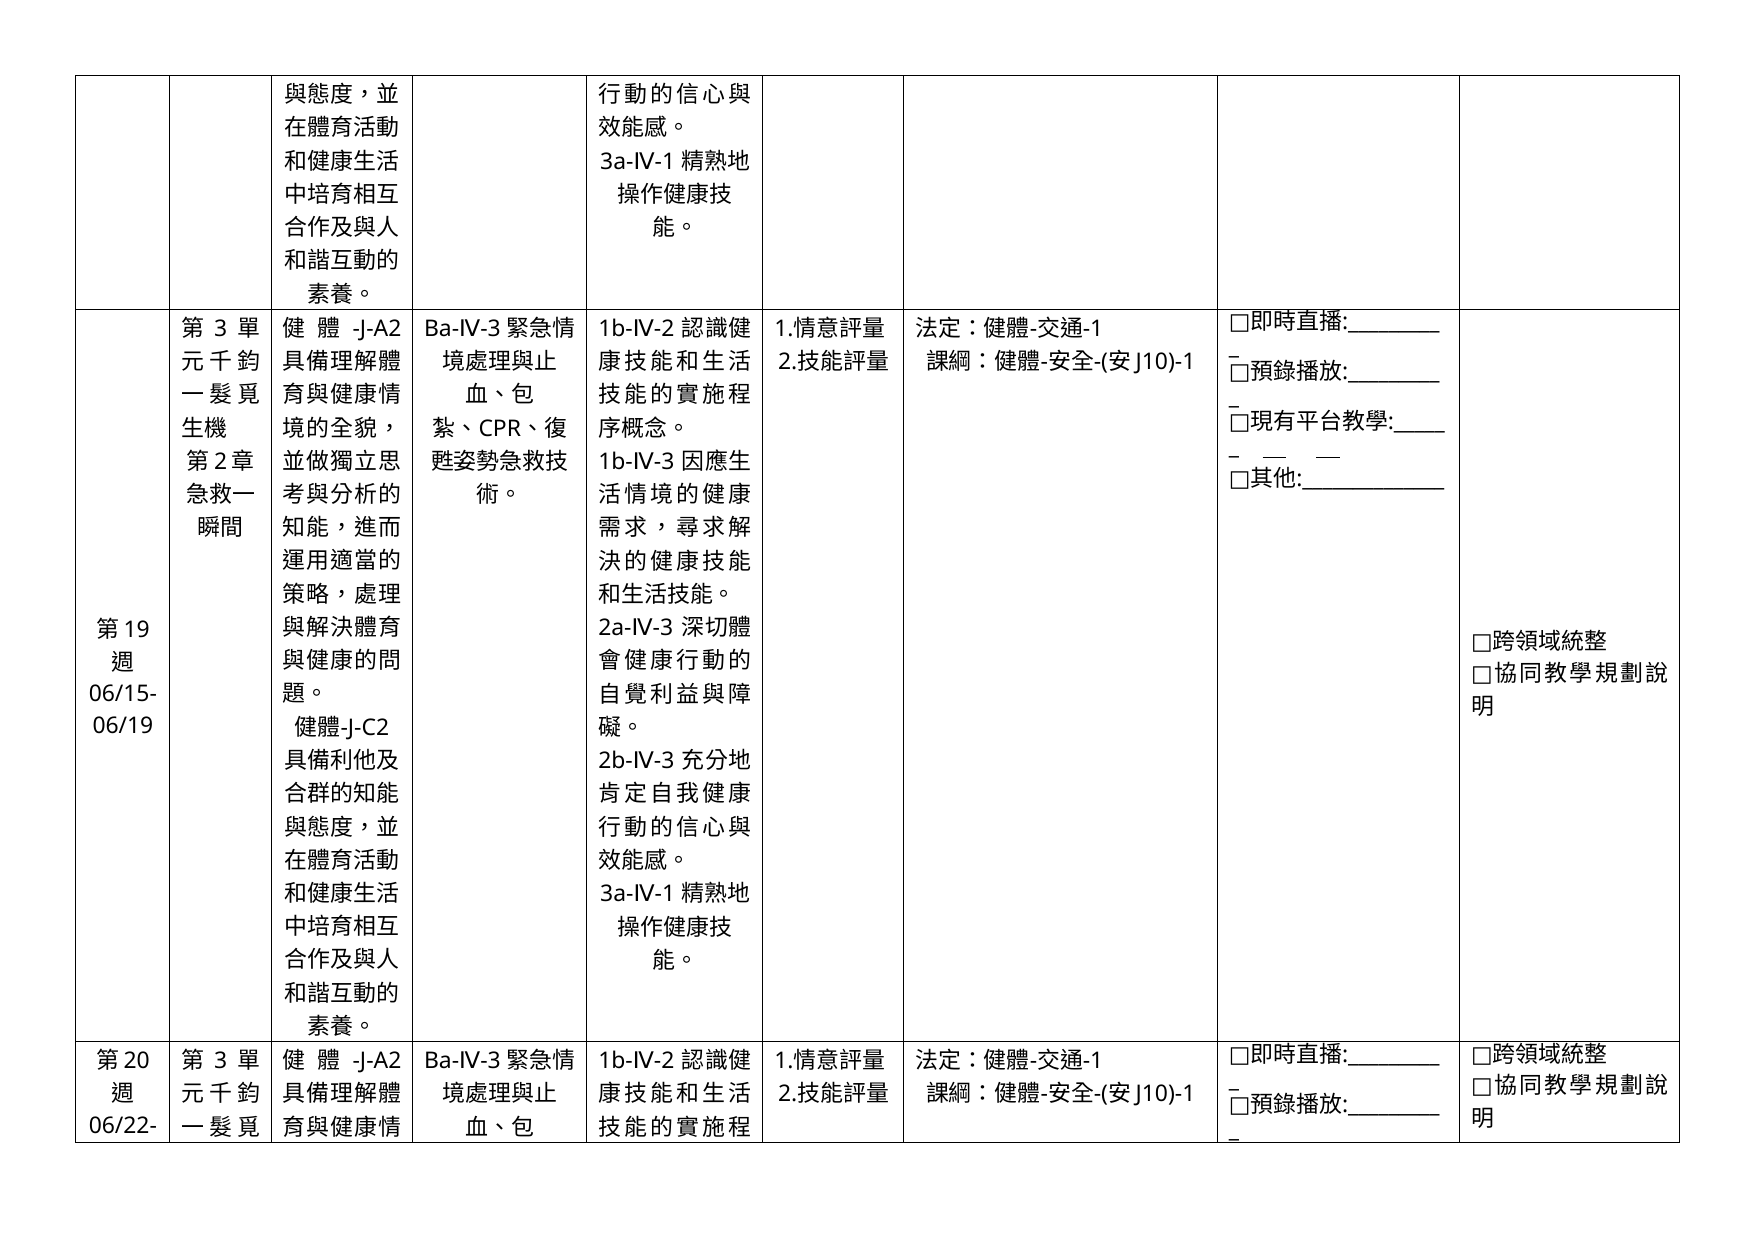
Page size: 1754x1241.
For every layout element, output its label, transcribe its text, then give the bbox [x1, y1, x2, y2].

table_cell [170, 76, 271, 309]
table_cell 行動的信心與效能感。 3a-Ⅳ-1 精熟地操作健康技能。 [587, 76, 762, 309]
table_cell Ba-Ⅳ-3 緊急情境處理與止血、包 [413, 1042, 586, 1142]
table_cell [76, 76, 169, 309]
table_cell 與態度，並在體育活動和健康生活中培育相互合作及與人和諧互動的素養。 [272, 76, 412, 309]
table_cell 健體-J-A2 具備理解體育與健康情境的全貌，並做獨立思考與分析的知能，進而運用適當的策略，處理與解決體育與健康的問題。 健體-J-C2 具備利他及合群的知能與態度，並在體育活動和健康生活中培育相互合作及與人和諧互動的素養。 [272, 310, 412, 1041]
table_cell [763, 76, 903, 309]
table_cell 第3單元千鈞一髮覓 [170, 1042, 271, 1142]
table_cell [413, 76, 586, 309]
table_cell 1b-Ⅳ-2 認識健康技能和生活技能的實施程序概念。 1b-Ⅳ-3 因應生活情境的健康需求，尋求解決的健康技能和生活技能。 2a-Ⅳ-3 深切體會健康行動的自覺利益與障礙。 2b-Ⅳ-3 充分地肯定自我健康行動的信心與效能感。 3a-Ⅳ-1 精熟地操作健康技能。 [587, 310, 762, 1041]
table_cell 法定：健體-交通-1 課綱：健體-安全-(安J10)-1 [904, 1042, 1217, 1142]
table_cell □跨領域統整 □協同教學規劃說明 [1460, 1042, 1679, 1142]
table_cell 1b-Ⅳ-2 認識健康技能和生活技能的實施程 [587, 1042, 762, 1142]
table_cell □跨領域統整 □協同教學規劃說明 [1460, 310, 1679, 1041]
table_cell 1.情意評量 2.技能評量 [763, 310, 903, 1041]
table_cell 1.情意評量 2.技能評量 [763, 1042, 903, 1142]
table_cell 第3單元千鈞一髮覓生機 第2章急救一瞬間 [170, 310, 271, 1041]
table_cell [1460, 76, 1679, 309]
table_cell □即時直播:__________ □預錄播放:__________ □現有平台教學:______ □其他:______________ [1218, 310, 1459, 1041]
table_cell [904, 76, 1217, 309]
table_cell Ba-Ⅳ-3 緊急情境處理與止血、包紮、CPR、復甦姿勢急救技術。 [413, 310, 586, 1041]
table_cell 健體-J-A2 具備理解體育與健康情 [272, 1042, 412, 1142]
table_cell □即時直播:__________ □預錄播放:__________ [1218, 1042, 1459, 1142]
table_cell 第20週 06/22- [76, 1042, 169, 1142]
table_cell [1218, 76, 1459, 309]
table_cell 法定：健體-交通-1 課綱：健體-安全-(安J10)-1 [904, 310, 1217, 1041]
table_cell 第19週 06/15-06/19 [76, 310, 169, 1041]
